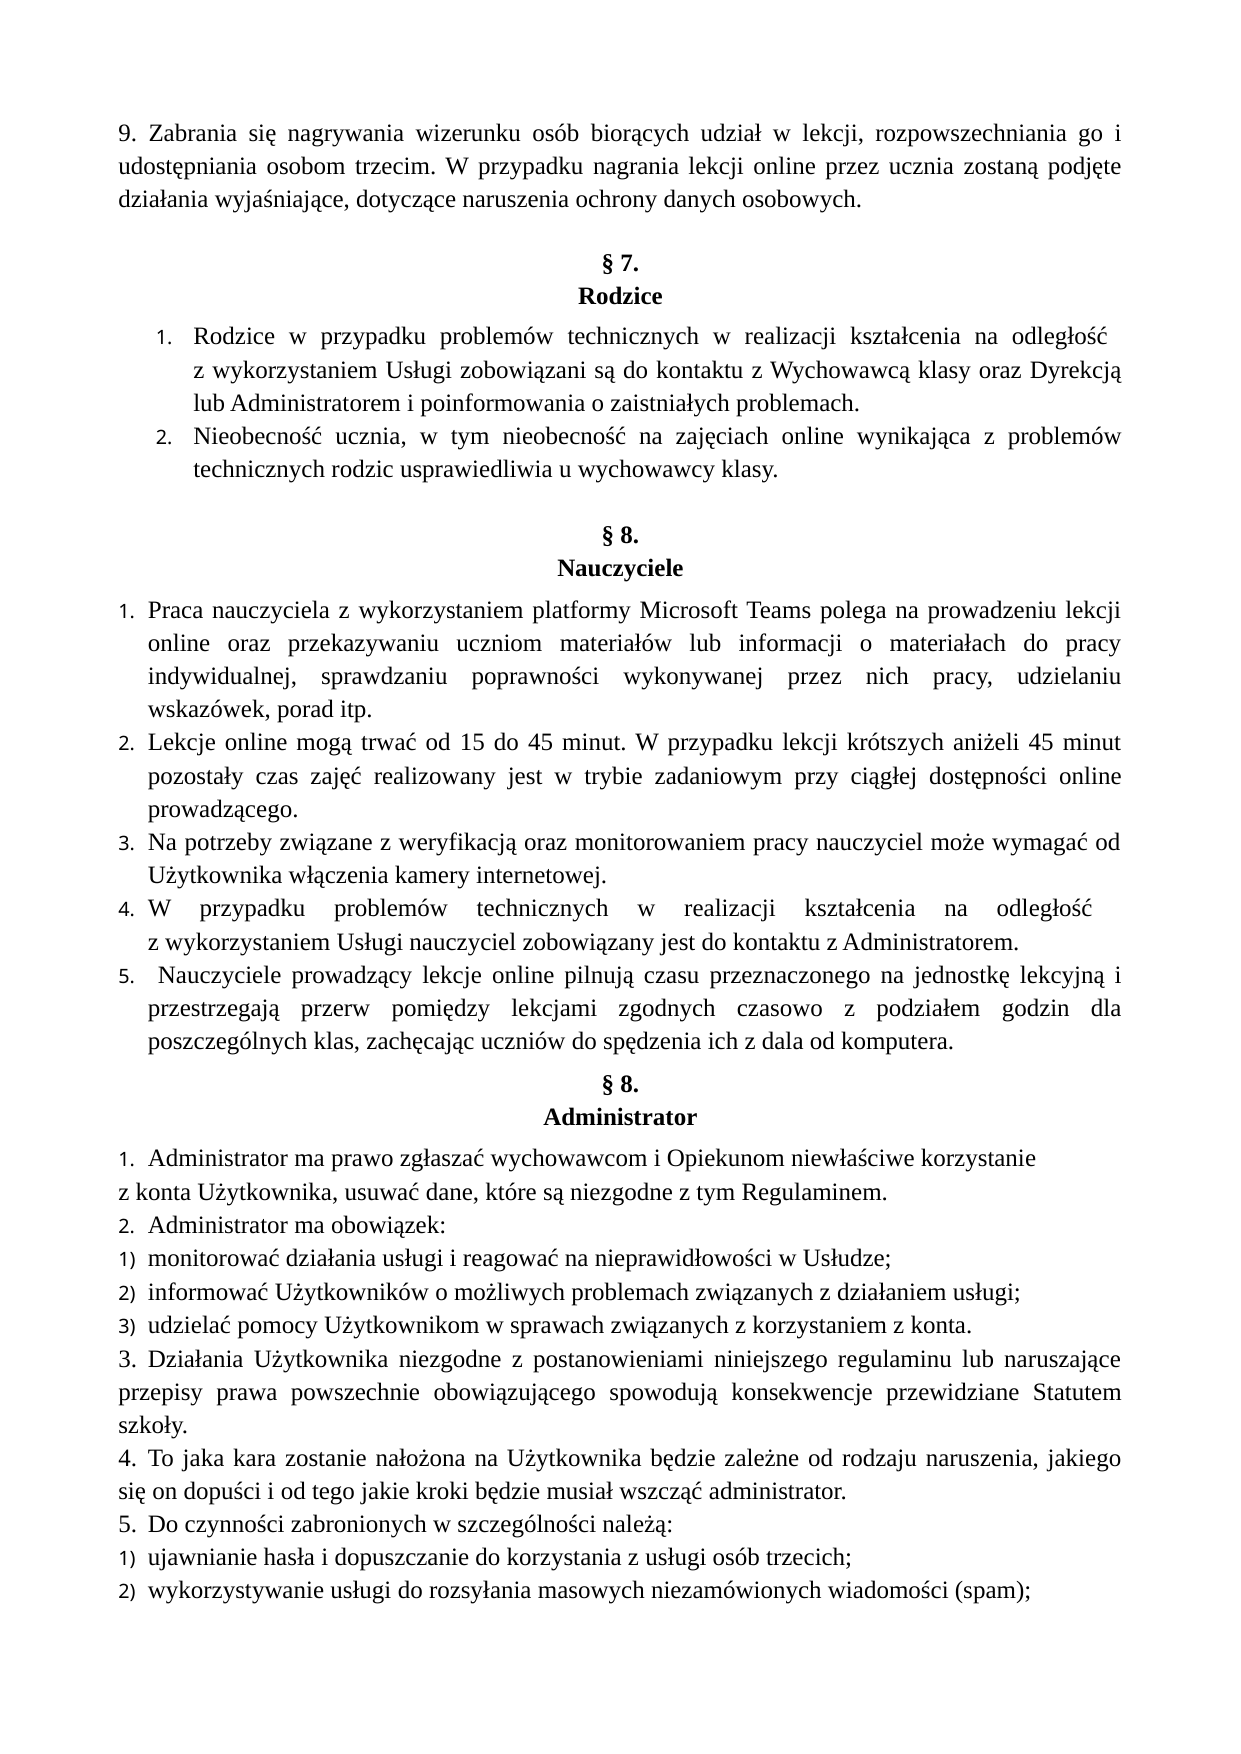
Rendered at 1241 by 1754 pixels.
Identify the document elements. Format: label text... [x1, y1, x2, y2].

list Administrator [118, 1102, 1122, 1131]
list wykorzystywanie usługi do rozsyłania masowych niezamówionych wiadomości (spam); [118, 1576, 1122, 1605]
list Lekcje online mogą trwać od 15 do 45 minut. W przypadku lekcji krótszych aniżeli 45 minut pozostały czas zajęć realizowany jest w trybie zadaniowym przy ciągłej dostępności online prowadzącego. [118, 727, 1122, 822]
list Praca nauczyciela z wykorzystaniem platformy Microsoft Teams polega na prowadzeniu lekcji online oraz przekazywaniu uczniom materiałów lub informacji o materiałach do pracy indywidualnej, sprawdzaniu poprawności wykonywanej przez nich pracy, udzielaniu wskazówek, porad itp. [118, 595, 1122, 723]
list udzielać pomocy Użytkownikom w sprawach związanych z korzystaniem z konta. [118, 1310, 1122, 1339]
list § 8. [118, 520, 1122, 549]
list ujawnianie hasła i dopuszczanie do korzystania z usługi osób trzecich; [118, 1542, 1122, 1571]
list Rodzice w przypadku problemów technicznych w realizacji kształcenia na odległość z wykorzystaniem Usługi zobowiązani są do kontaktu z Wychowawcą klasy oraz Dyrekcją lub Administratorem i poinformowania o zaistniałych problemach. [156, 321, 1122, 417]
list Administrator ma obowiązek: [118, 1210, 1122, 1239]
list Administrator ma prawo zgłaszać wychowawcom i Opiekunom niewłaściwe korzystanie z konta Użytkownika, usuwać dane, które są niezgodne z tym Regulaminem. [118, 1143, 1122, 1206]
list W przypadku problemów technicznych w realizacji kształcenia na odległość z wykorzystaniem Usługi nauczyciel zobowiązany jest do kontaktu z Administratorem. [118, 893, 1122, 955]
list informować Użytkowników o możliwych problemach związanych z działaniem usługi; [118, 1277, 1122, 1306]
list § 7. [118, 248, 1122, 277]
list monitorować działania usługi i reagować na nieprawidłowości w Usłudze; [118, 1243, 1122, 1272]
list Do czynności zabronionych w szczególności należą: [118, 1509, 1122, 1538]
text 9. Zabrania się nagrywania wizerunku osób biorących udział w lekcji, rozpowszechniania go i udostępniania osobom trzecim. W przypadku nagrania lekcji online przez ucznia zostaną podjęte działania wyjaśniające, dotyczące naruszenia ochrony danych osobowych. [118, 118, 1122, 213]
list To jaka kara zostanie nałożona na Użytkownika będzie zależne od rodzaju naruszenia, jakiego się on dopuści i od tego jakie kroki będzie musiał wszcząć administrator. [118, 1443, 1122, 1505]
list Działania Użytkownika niezgodne z postanowieniami niniejszego regulaminu lub naruszające przepisy prawa powszechnie obowiązującego spowodują konsekwencje przewidziane Statutem szkoły. [118, 1344, 1122, 1439]
list Nauczyciele prowadzący lekcje online pilnują czasu przeznaczonego na jednostkę lekcyjną i przestrzegają przerw pomiędzy lekcjami zgodnych czasowo z podziałem godzin dla poszczególnych klas, zachęcając uczniów do spędzenia ich z dala od komputera. [118, 960, 1122, 1055]
list Rodzice [118, 281, 1122, 310]
list Nauczyciele [118, 553, 1122, 582]
list § 8. [118, 1069, 1122, 1098]
list Nieobecność ucznia, w tym nieobecność na zajęciach online wynikająca z problemów technicznych rodzic usprawiedliwia u wychowawcy klasy. [156, 421, 1122, 483]
list Na potrzeby związane z weryfikacją oraz monitorowaniem pracy nauczyciel może wymagać od Użytkownika włączenia kamery internetowej. [118, 827, 1122, 889]
